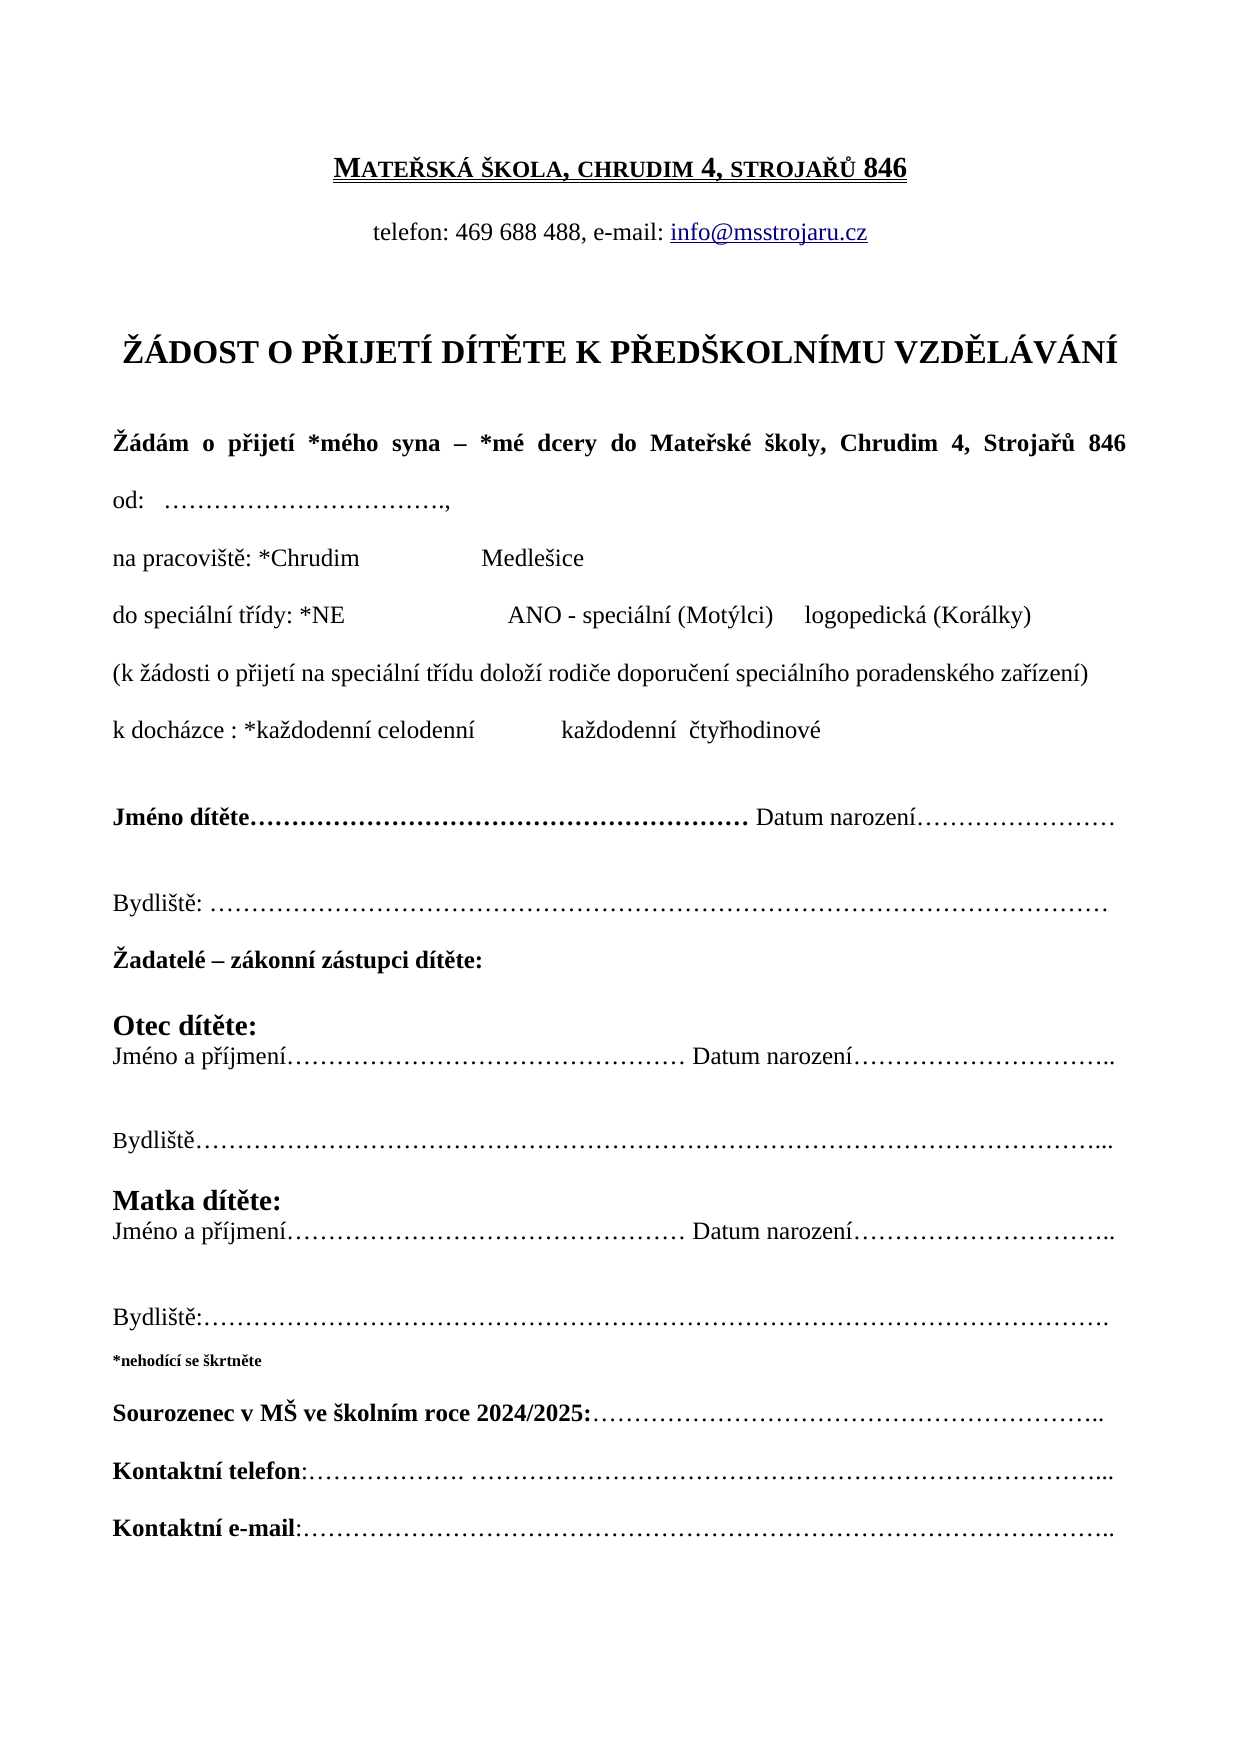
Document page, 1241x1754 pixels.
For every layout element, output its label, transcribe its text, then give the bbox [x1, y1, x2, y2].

subtitle Žádost o přijetí dítěte k předškolnímu Vzdělávání [112, 332, 1128, 370]
text telefon: 469 688 488, e-mail: info@msstrojaru.cz [112, 217, 1128, 246]
text Žadatelé – zákonní zástupci dítěte: [112, 945, 1128, 974]
text Jméno dítěte…………………………………………………… Datum narození…………………… [112, 802, 1128, 830]
text Kontaktní telefon:………………. …………………………………………………………………... [112, 1456, 1128, 1484]
subtitle *nehodící se škrtněte [112, 1350, 1128, 1369]
text do speciální třídy: *NE ANO - speciální (Motýlci) logopedická (Korálky) [112, 600, 1128, 629]
text Jméno a příjmení………………………………………… Datum narození………………………….. [112, 1216, 1128, 1245]
subtitle Matka dítěte: [112, 1183, 1128, 1216]
text k docházce : *každodenní celodenní každodenní čtyřhodinové [112, 715, 1128, 744]
text Bydliště: ……………………………………………………………………………………………… [112, 888, 1128, 917]
text Kontaktní e-mail:…………………………………………………………………………………….. [112, 1513, 1128, 1542]
text od: ……………………………., [112, 485, 1128, 514]
text Bydliště………………………………………………………………………………………………... [112, 1125, 1128, 1154]
text na pracoviště: *Chrudim Medlešice [112, 543, 1128, 572]
text Bydliště:………………………………………………………………………………………………. [112, 1302, 1128, 1331]
text Jméno a příjmení………………………………………… Datum narození………………………….. [112, 1041, 1128, 1070]
text Žádám o přijetí *mého syna – *mé dcery do Mateřské školy, Chrudim 4, Strojařů 846 [112, 428, 1128, 485]
subtitle Otec dítěte: [112, 1008, 1128, 1041]
text Sourozenec v MŠ ve školním roce 2024/2025:…………………………………………………….. [112, 1398, 1128, 1427]
text Mateřská škola, chrudim 4, strojařů 846 [112, 150, 1128, 183]
text (k žádosti o přijetí na speciální třídu doloží rodiče doporučení speciálního poradenského zařízení) [112, 658, 1128, 687]
